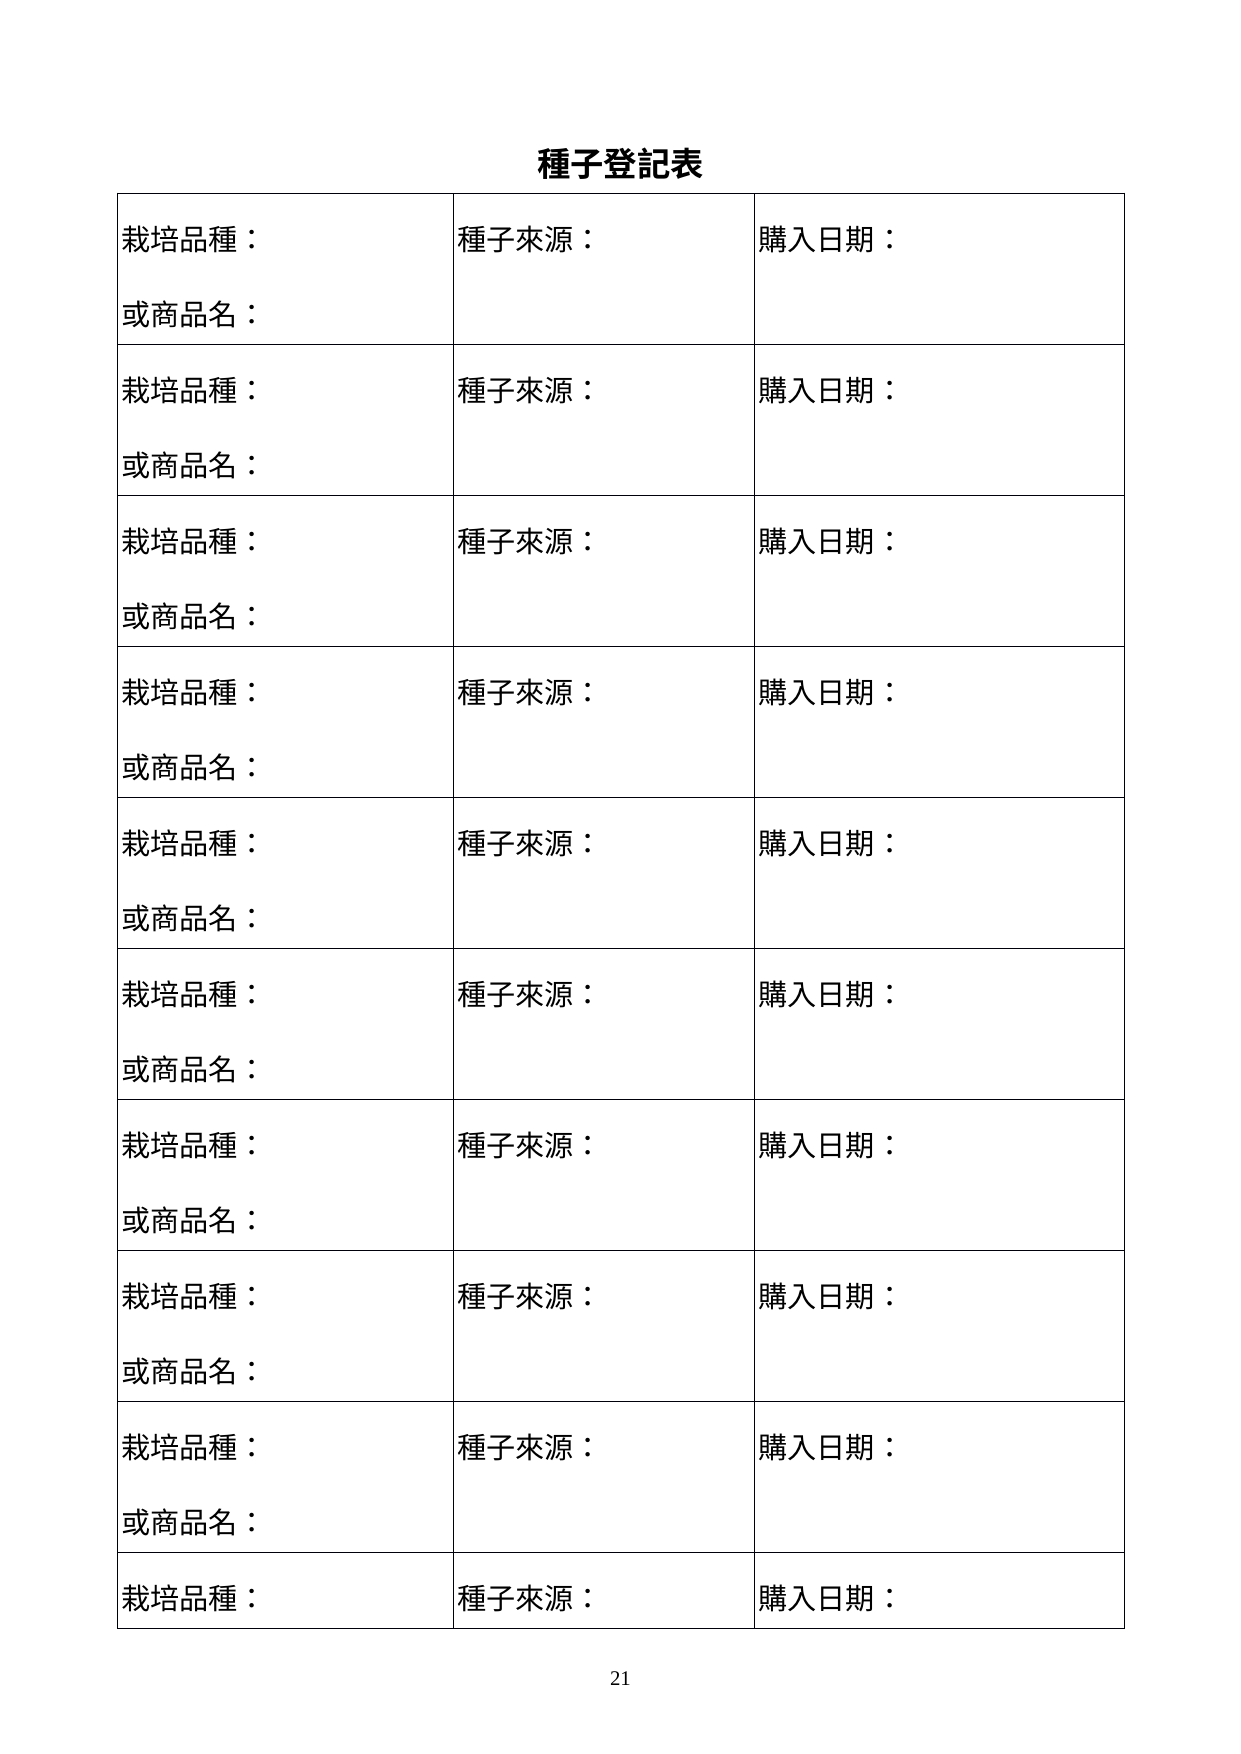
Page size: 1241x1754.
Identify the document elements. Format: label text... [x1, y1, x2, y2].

table_cell 栽培品種： 或商品名： [118, 647, 453, 797]
table_cell 種子來源： [454, 949, 754, 1099]
table_cell 種子來源： [454, 1553, 754, 1628]
table_cell 種子來源： [454, 1251, 754, 1401]
table_cell 購入日期： [755, 949, 1124, 1099]
table_cell 購入日期： [755, 496, 1124, 646]
table_cell 購入日期： [755, 1553, 1124, 1628]
table_cell 種子來源： [454, 647, 754, 797]
table_cell 栽培品種： [118, 1553, 453, 1628]
table_cell 栽培品種： 或商品名： [118, 1100, 453, 1250]
text 種子登記表 [118, 118, 1122, 193]
table_cell 種子來源： [454, 345, 754, 495]
table_cell 栽培品種： 或商品名： [118, 1402, 453, 1552]
table_cell 栽培品種： 或商品名： [118, 1251, 453, 1401]
table_cell 栽培品種： 或商品名： [118, 345, 453, 495]
table_header 栽培品種： 或商品名： [118, 194, 453, 344]
table_header 購入日期： [755, 194, 1124, 344]
table_cell 購入日期： [755, 1100, 1124, 1250]
table_cell 購入日期： [755, 1251, 1124, 1401]
table_cell 購入日期： [755, 1402, 1124, 1552]
table_cell 購入日期： [755, 647, 1124, 797]
table_cell 種子來源： [454, 496, 754, 646]
table_cell 購入日期： [755, 345, 1124, 495]
table_cell 種子來源： [454, 1402, 754, 1552]
table_cell 購入日期： [755, 798, 1124, 948]
table_cell 栽培品種： 或商品名： [118, 798, 453, 948]
table_cell 栽培品種： 或商品名： [118, 949, 453, 1099]
table_cell 栽培品種： 或商品名： [118, 496, 453, 646]
table_header 種子來源： [454, 194, 754, 344]
table_cell 種子來源： [454, 1100, 754, 1250]
table_cell 種子來源： [454, 798, 754, 948]
